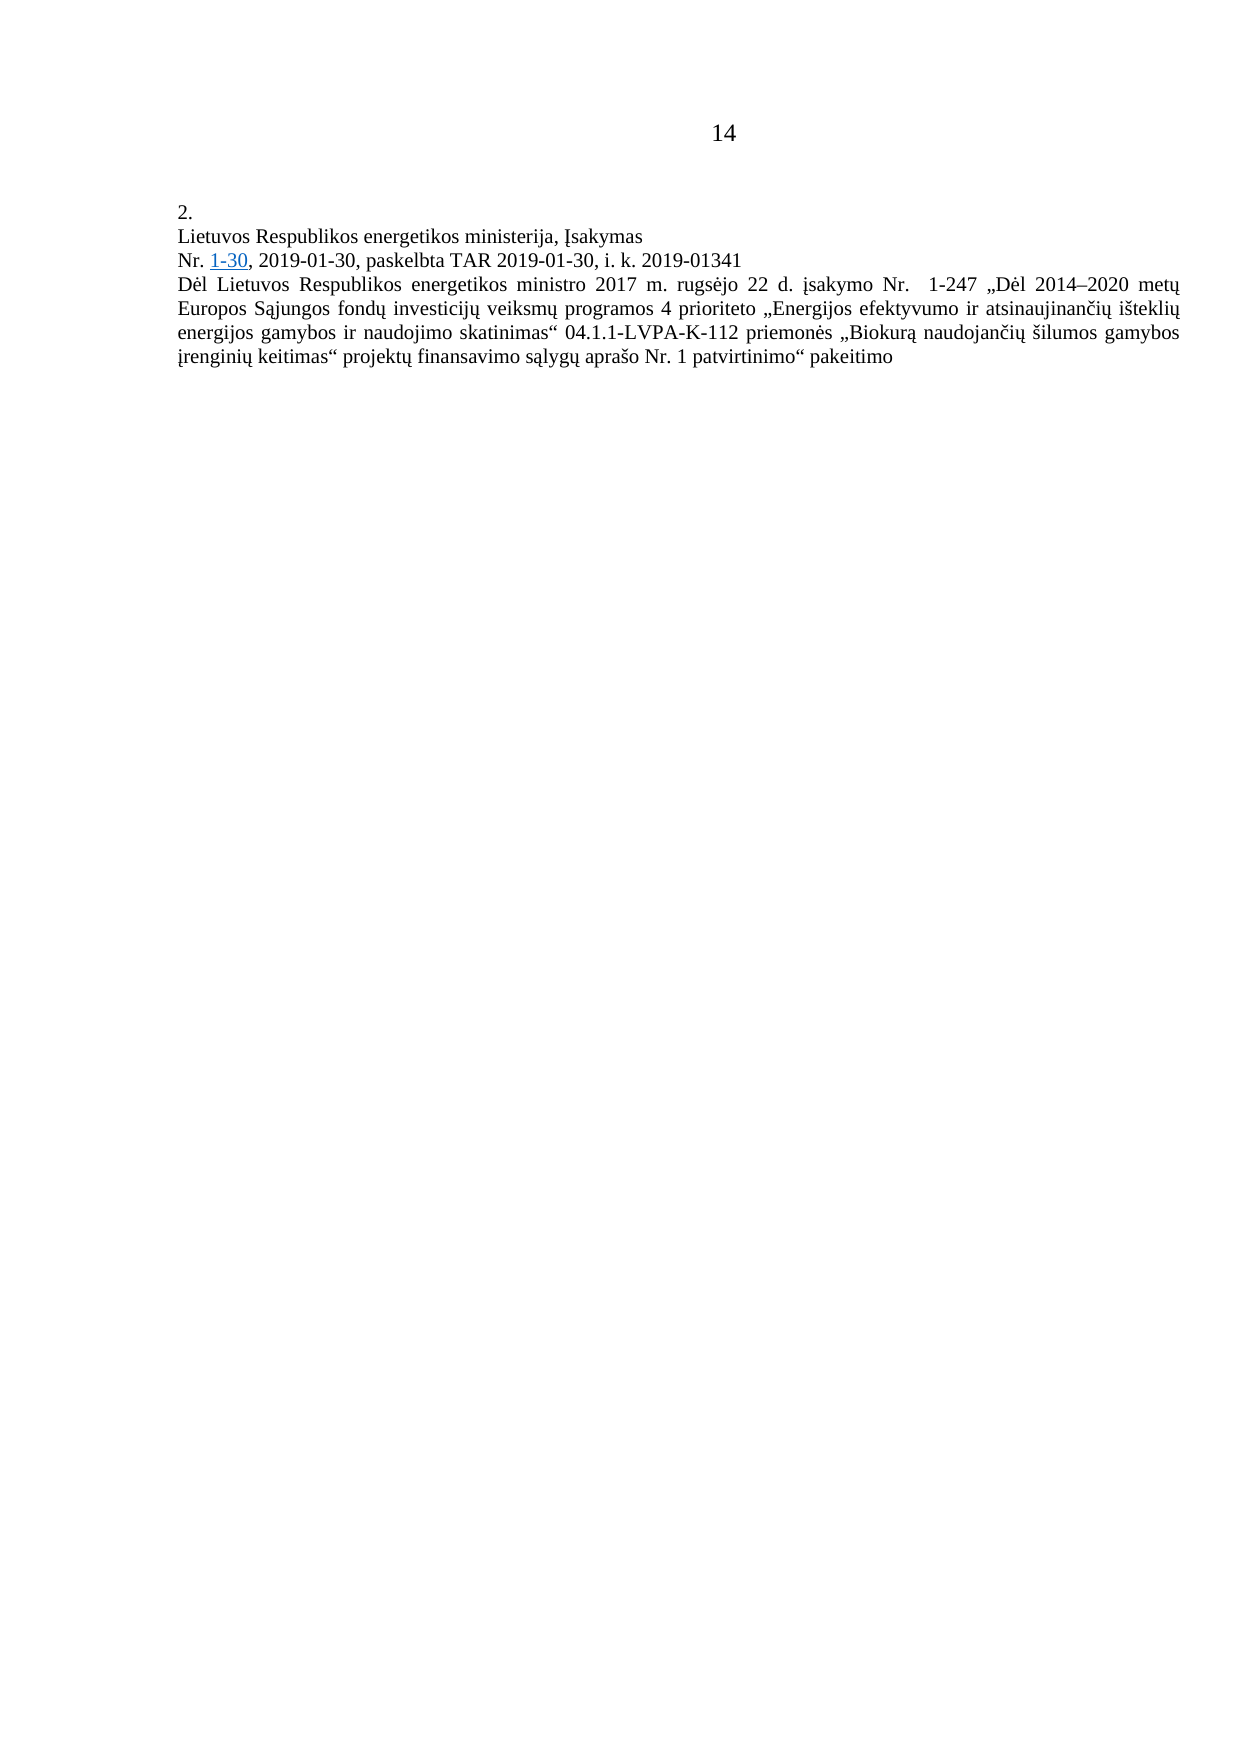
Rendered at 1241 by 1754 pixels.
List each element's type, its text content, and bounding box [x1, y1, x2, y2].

text Nr. 1-30, 2019-01-30, paskelbta TAR 2019-01-30, i. k. 2019-01341 [177, 248, 1181, 272]
text Dėl Lietuvos Respublikos energetikos ministro 2017 m. rugsėjo 22 d. įsakymo Nr. 1-247 „Dėl 2014–2020 metų Europos Sąjungos fondų investicijų veiksmų programos 4 prioriteto „Energijos efektyvumo ir atsinaujinančių išteklių energijos gamybos ir naudojimo skatinimas“ 04.1.1-LVPA-K-112 priemonės „Biokurą naudojančių šilumos gamybos įrenginių keitimas“ projektų finansavimo sąlygų aprašo Nr. 1 patvirtinimo“ pakeitimo [177, 272, 1181, 368]
text 2. [177, 200, 1181, 224]
text Lietuvos Respublikos energetikos ministerija, Įsakymas [177, 224, 1181, 248]
